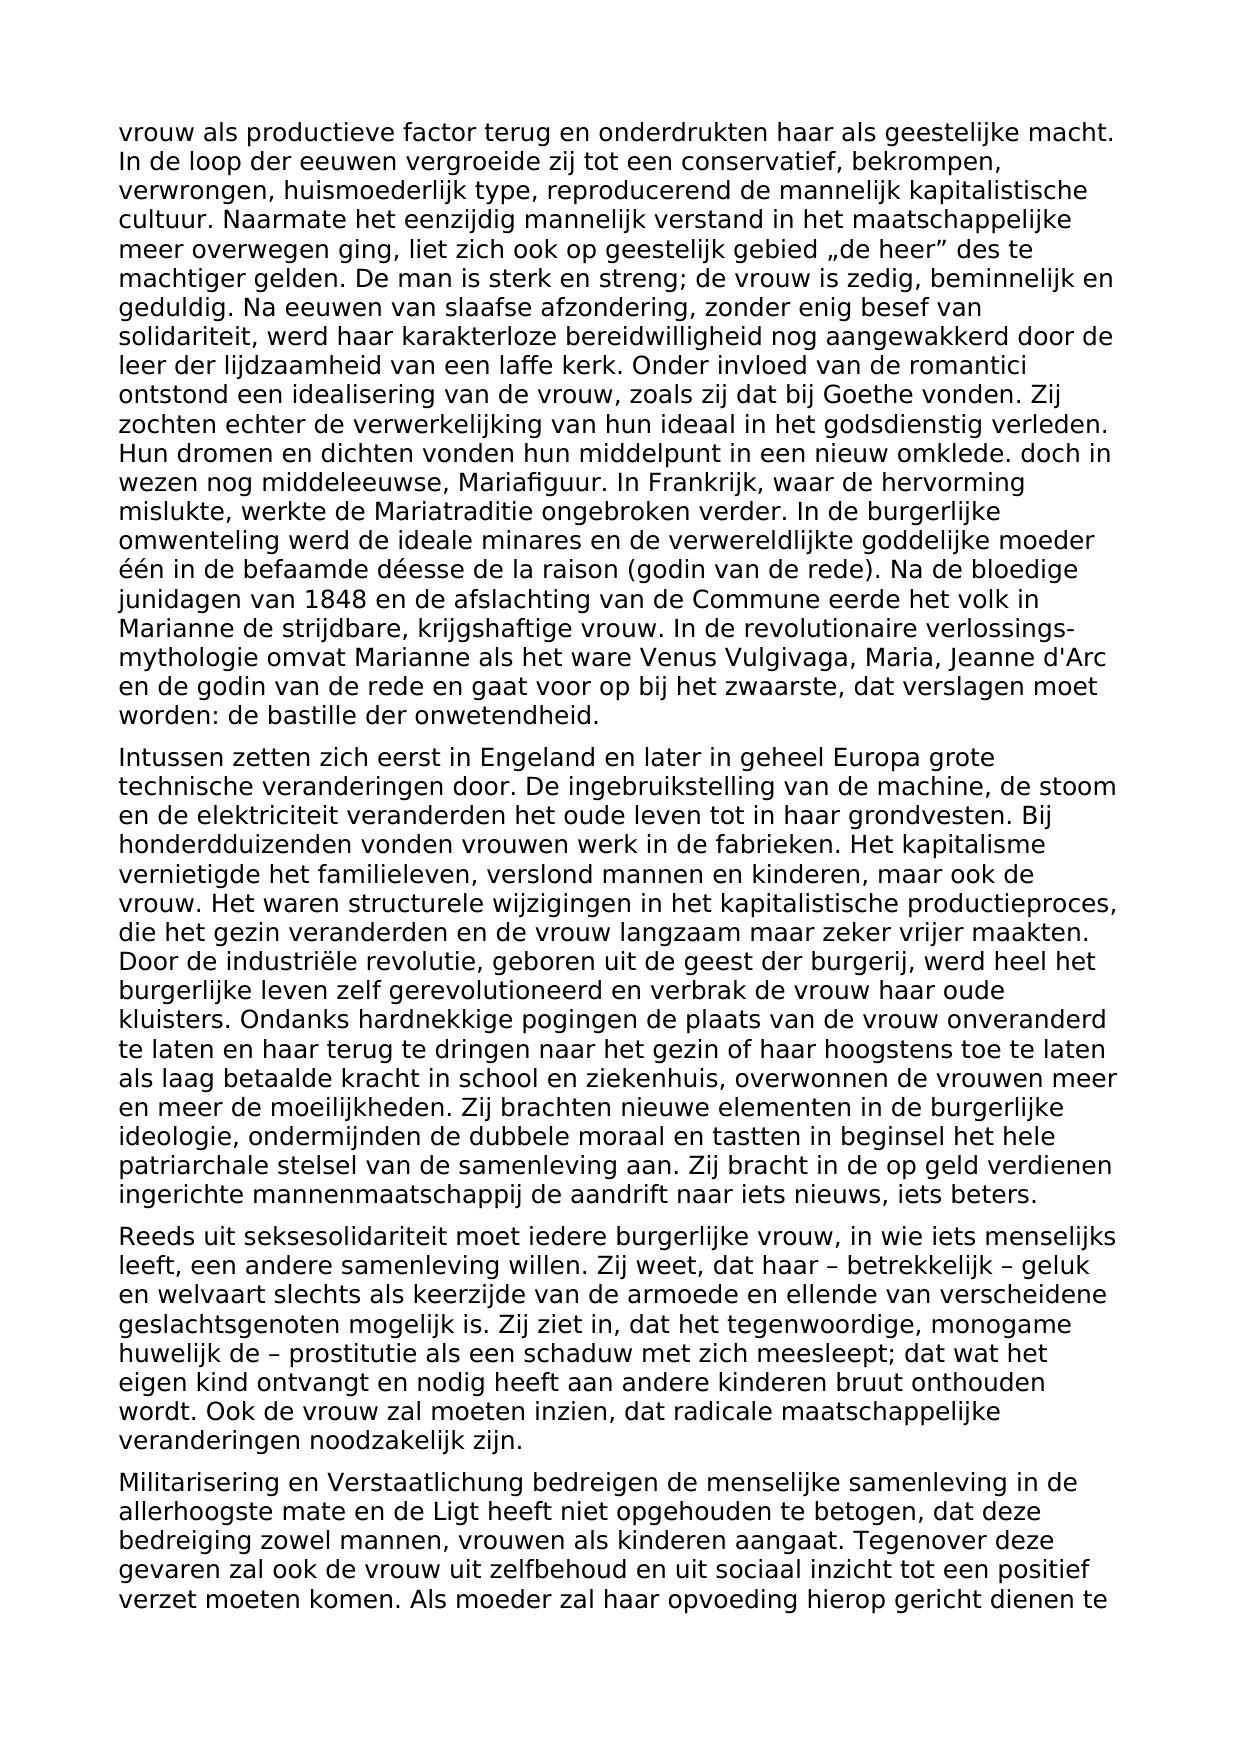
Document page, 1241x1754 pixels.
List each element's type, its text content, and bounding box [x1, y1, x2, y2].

text vrouw als productieve factor terug en onderdrukten haar als geestelijke macht. In de loop der eeuwen vergroeide zij tot een conservatief, bekrompen, verwrongen, huismoederlijk type, reproducerend de mannelijk kapitalistische cultuur. Naarmate het eenzijdig mannelijk verstand in het maatschappelijke meer overwegen ging, liet zich ook op geestelijk gebied „de heer” des te machtiger gelden. De man is sterk en streng; de vrouw is zedig, beminnelijk en geduldig. Na eeuwen van slaafse afzondering, zonder enig besef van solidariteit, werd haar karakterloze bereidwilligheid nog aangewakkerd door de leer der lijdzaamheid van een laffe kerk. Onder invloed van de romantici ontstond een idealisering van de vrouw, zoals zij dat bij Goethe vonden. Zij zochten echter de verwerkelijking van hun ideaal in het godsdienstig verleden. Hun dromen en dichten vonden hun middelpunt in een nieuw omklede. doch in wezen nog middeleeuwse, Mariafiguur. In Frankrijk, waar de hervorming mislukte, werkte de Mariatraditie ongebroken verder. In de burgerlijke omwenteling werd de ideale minares en de verwereldlijkte goddelijke moeder één in de befaamde déesse de la raison (godin van de rede). Na de bloedige junidagen van 1848 en de afslachting van de Commune eerde het volk in Marianne de strijdbare, krijgshaftige vrouw. In de revolutionaire verlossings-mythologie omvat Marianne als het ware Venus Vulgivaga, Maria, Jeanne d'Arc en de godin van de rede en gaat voor op bij het zwaarste, dat verslagen moet worden: de bastille der onwetendheid. [118, 118, 1122, 731]
text Reeds uit seksesolidariteit moet iedere burgerlijke vrouw, in wie iets menselijks leeft, een andere samenleving willen. Zij weet, dat haar – betrekkelijk – geluk en welvaart slechts als keerzijde van de armoede en ellende van verscheidene geslachtsgenoten mogelijk is. Zij ziet in, dat het tegenwoordige, monogame huwelijk de – prostitutie als een schaduw met zich meesleept; dat wat het eigen kind ontvangt en nodig heeft aan andere kinderen bruut onthouden wordt. Ook de vrouw zal moeten inzien, dat radicale maatschappelijke veranderingen noodzakelijk zijn. [118, 1222, 1122, 1456]
text Militarisering en Verstaatlichung bedreigen de menselijke samenleving in de allerhoogste mate en de Ligt heeft niet opgehouden te betogen, dat deze bedreiging zowel mannen, vrouwen als kinderen aangaat. Tegenover deze gevaren zal ook de vrouw uit zelfbehoud en uit sociaal inzicht tot een positief verzet moeten komen. Als moeder zal haar opvoeding hierop gericht dienen te [118, 1468, 1122, 1614]
text Intussen zetten zich eerst in Engeland en later in geheel Europa grote technische veranderingen door. De ingebruikstelling van de machine, de stoom en de elektriciteit veranderden het oude leven tot in haar grondvesten. Bij honderdduizenden vonden vrouwen werk in de fabrieken. Het kapitalisme vernietigde het familieleven, verslond mannen en kinderen, maar ook de vrouw. Het waren structurele wijzigingen in het kapitalistische productieproces, die het gezin veranderden en de vrouw langzaam maar zeker vrijer maakten. Door de industriële revolutie, geboren uit de geest der burgerij, werd heel het burgerlijke leven zelf gerevolutioneerd en verbrak de vrouw haar oude kluisters. Ondanks hardnekkige pogingen de plaats van de vrouw onveranderd te laten en haar terug te dringen naar het gezin of haar hoogstens toe te laten als laag betaalde kracht in school en ziekenhuis, overwonnen de vrouwen meer en meer de moeilijkheden. Zij brachten nieuwe elementen in de burgerlijke ideologie, ondermijnden de dubbele moraal en tastten in beginsel het hele patriarchale stelsel van de samenleving aan. Zij bracht in de op geld verdienen ingerichte mannenmaatschappij de aandrift naar iets nieuws, iets beters. [118, 743, 1122, 1210]
